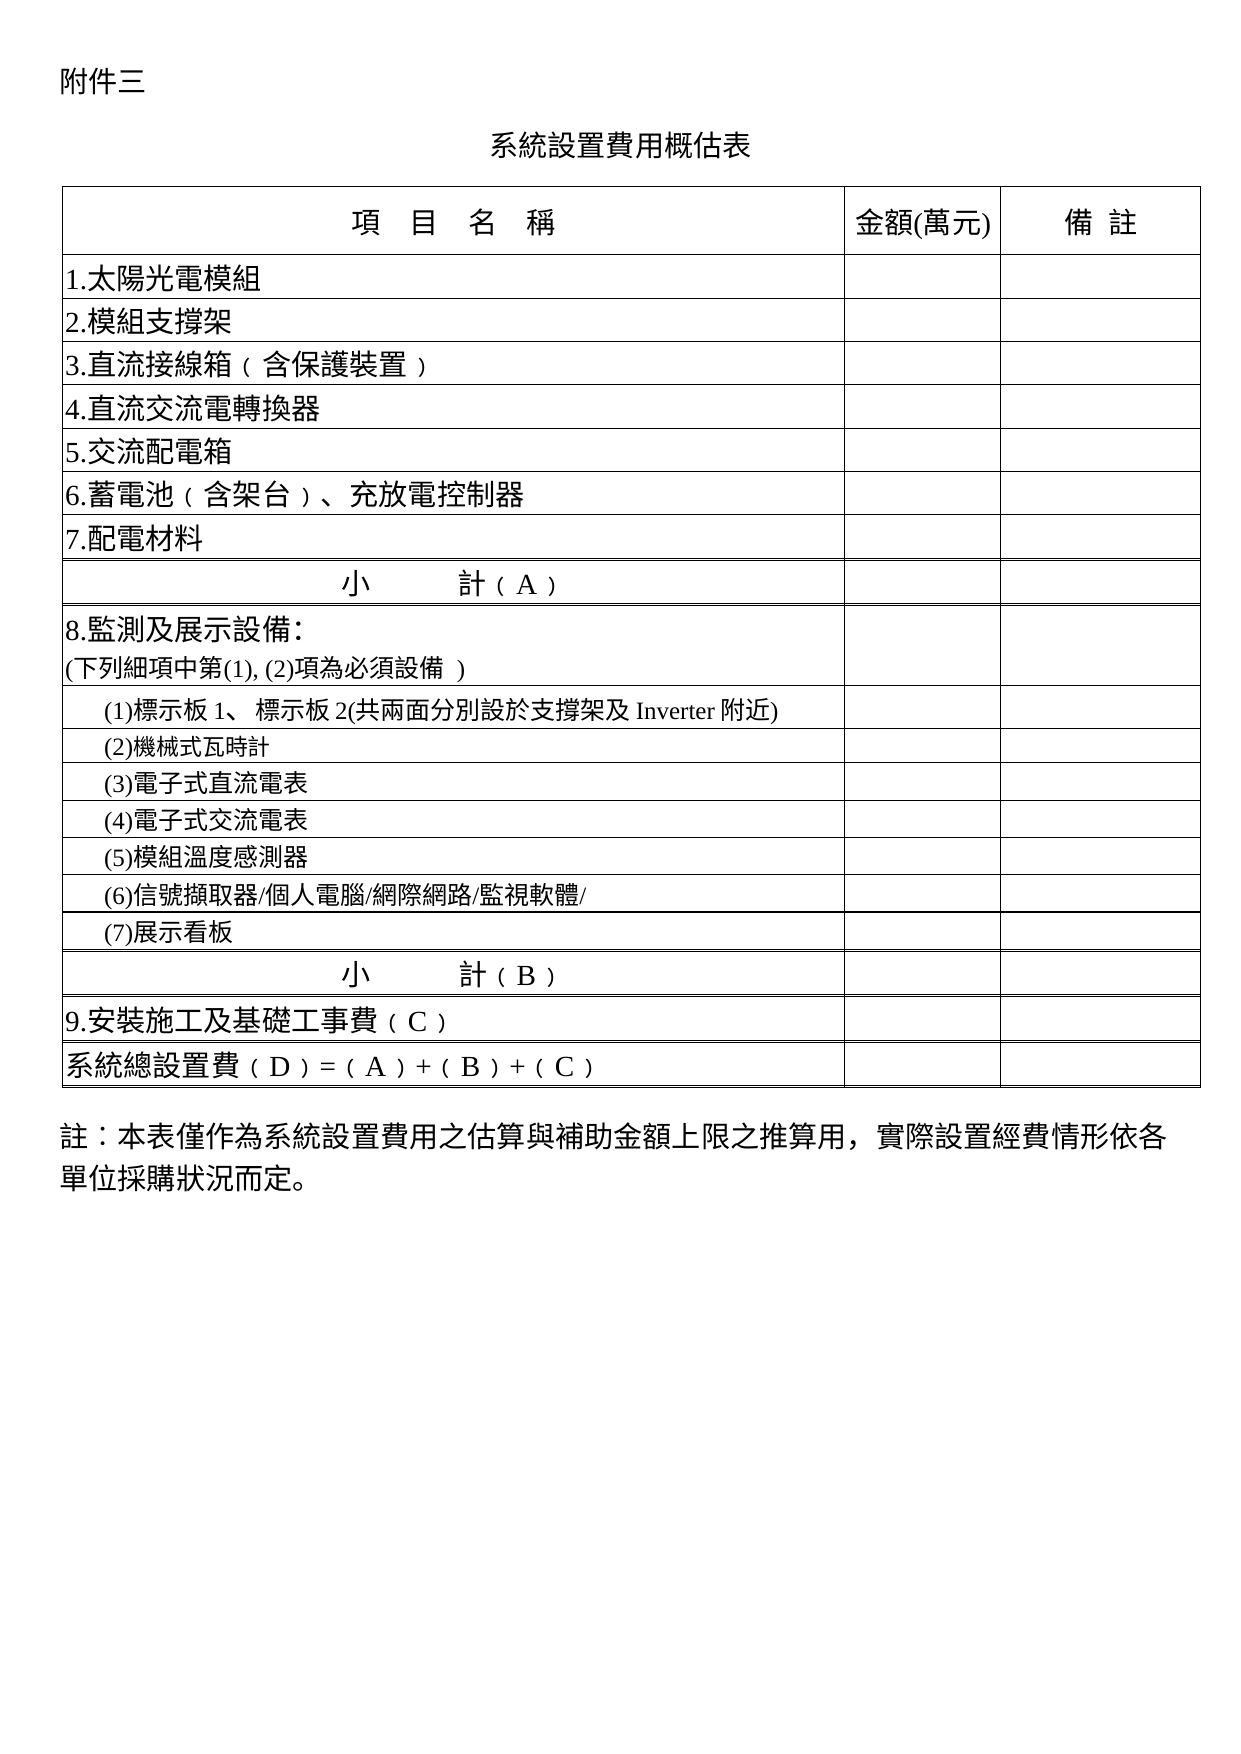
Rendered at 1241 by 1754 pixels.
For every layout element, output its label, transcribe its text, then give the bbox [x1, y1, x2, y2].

table_cell 8.監測及展示設備： (下列細項中第(1), (2)項為必須設備 ) [63, 606, 844, 685]
table_cell [1001, 952, 1200, 994]
table_cell [1001, 763, 1200, 799]
table_cell 4.直流交流電轉換器 [63, 385, 844, 428]
table_cell [845, 801, 1000, 837]
table_cell 3.直流接線箱﹙含保護裝置﹚ [63, 342, 844, 384]
table_cell [845, 913, 1000, 949]
table_cell [1001, 515, 1200, 558]
table_cell [1001, 729, 1200, 762]
table_header 金額(萬元) [845, 187, 1000, 254]
table_cell (3)電子式直流電表 [101, 763, 844, 799]
table_cell [63, 875, 101, 911]
table_cell [1001, 342, 1200, 384]
table_cell (2)機械式瓦時計 [101, 729, 844, 762]
table_cell [1001, 385, 1200, 428]
table_cell [845, 729, 1000, 762]
table_header 項 目 名 稱 [63, 187, 844, 254]
table_cell [1001, 913, 1200, 949]
table_cell [845, 515, 1000, 558]
table_cell [1001, 1043, 1200, 1085]
table_cell [845, 385, 1000, 428]
table_cell 小 計﹙B﹚ [63, 952, 844, 994]
table_cell [845, 763, 1000, 799]
text 附件三 [59, 59, 1181, 101]
table_cell [845, 429, 1000, 471]
table_cell (5)模組溫度感測器 [101, 838, 844, 874]
table_cell (1)標示板1、標示板2(共兩面分別設於支撐架及Inverter附近) [101, 686, 844, 728]
table_cell [63, 729, 101, 762]
table_cell [1001, 299, 1200, 341]
table_cell [1001, 472, 1200, 514]
table_header 備 註 [1001, 187, 1200, 254]
table_cell [845, 255, 1000, 298]
table_cell 系統總設置費﹙D﹚=﹙A﹚+﹙B﹚+﹙C﹚ [63, 1043, 844, 1085]
table_cell [63, 838, 101, 874]
table_cell [845, 838, 1000, 874]
table_cell 7.配電材料 [63, 515, 844, 558]
table_cell [845, 342, 1000, 384]
table_cell [1001, 686, 1200, 728]
table_cell [63, 763, 101, 799]
table_cell (7)展示看板 [101, 913, 844, 949]
table_cell [1001, 801, 1200, 837]
table_cell 小 計﹙A﹚ [63, 561, 844, 603]
table_cell (4)電子式交流電表 [101, 801, 844, 837]
table_cell [1001, 875, 1200, 911]
table_cell [845, 1043, 1000, 1085]
table_cell [1001, 429, 1200, 471]
table_cell [845, 299, 1000, 341]
table_cell (6)信號擷取器/個人電腦/網際網路/監視軟體/ [101, 875, 844, 911]
table_cell 1.太陽光電模組 [63, 255, 844, 298]
table_cell [63, 913, 101, 949]
table_cell [845, 686, 1000, 728]
table_cell [1001, 255, 1200, 298]
table_cell [1001, 838, 1200, 874]
table_cell [845, 606, 1000, 685]
text 系統設置費用概估表 [59, 122, 1181, 165]
table_cell 9.安裝施工及基礎工事費﹙C﹚ [63, 997, 844, 1039]
table_cell [845, 997, 1000, 1039]
table_cell [845, 472, 1000, 514]
table_cell [845, 875, 1000, 911]
table_cell [1001, 561, 1200, 603]
table_cell [63, 686, 101, 728]
table_cell 5.交流配電箱 [63, 429, 844, 471]
table_cell 6.蓄電池﹙含架台﹚、充放電控制器 [63, 472, 844, 514]
table_cell [845, 561, 1000, 603]
text 註︰本表僅作為系統設置費用之估算與補助金額上限之推算用，實際設置經費情形依各單位採購狀況而定。 [59, 1113, 1181, 1198]
table_cell [63, 801, 101, 837]
table_cell [1001, 606, 1200, 685]
table_cell 2.模組支撐架 [63, 299, 844, 341]
table_cell [1001, 997, 1200, 1039]
table_cell [845, 952, 1000, 994]
